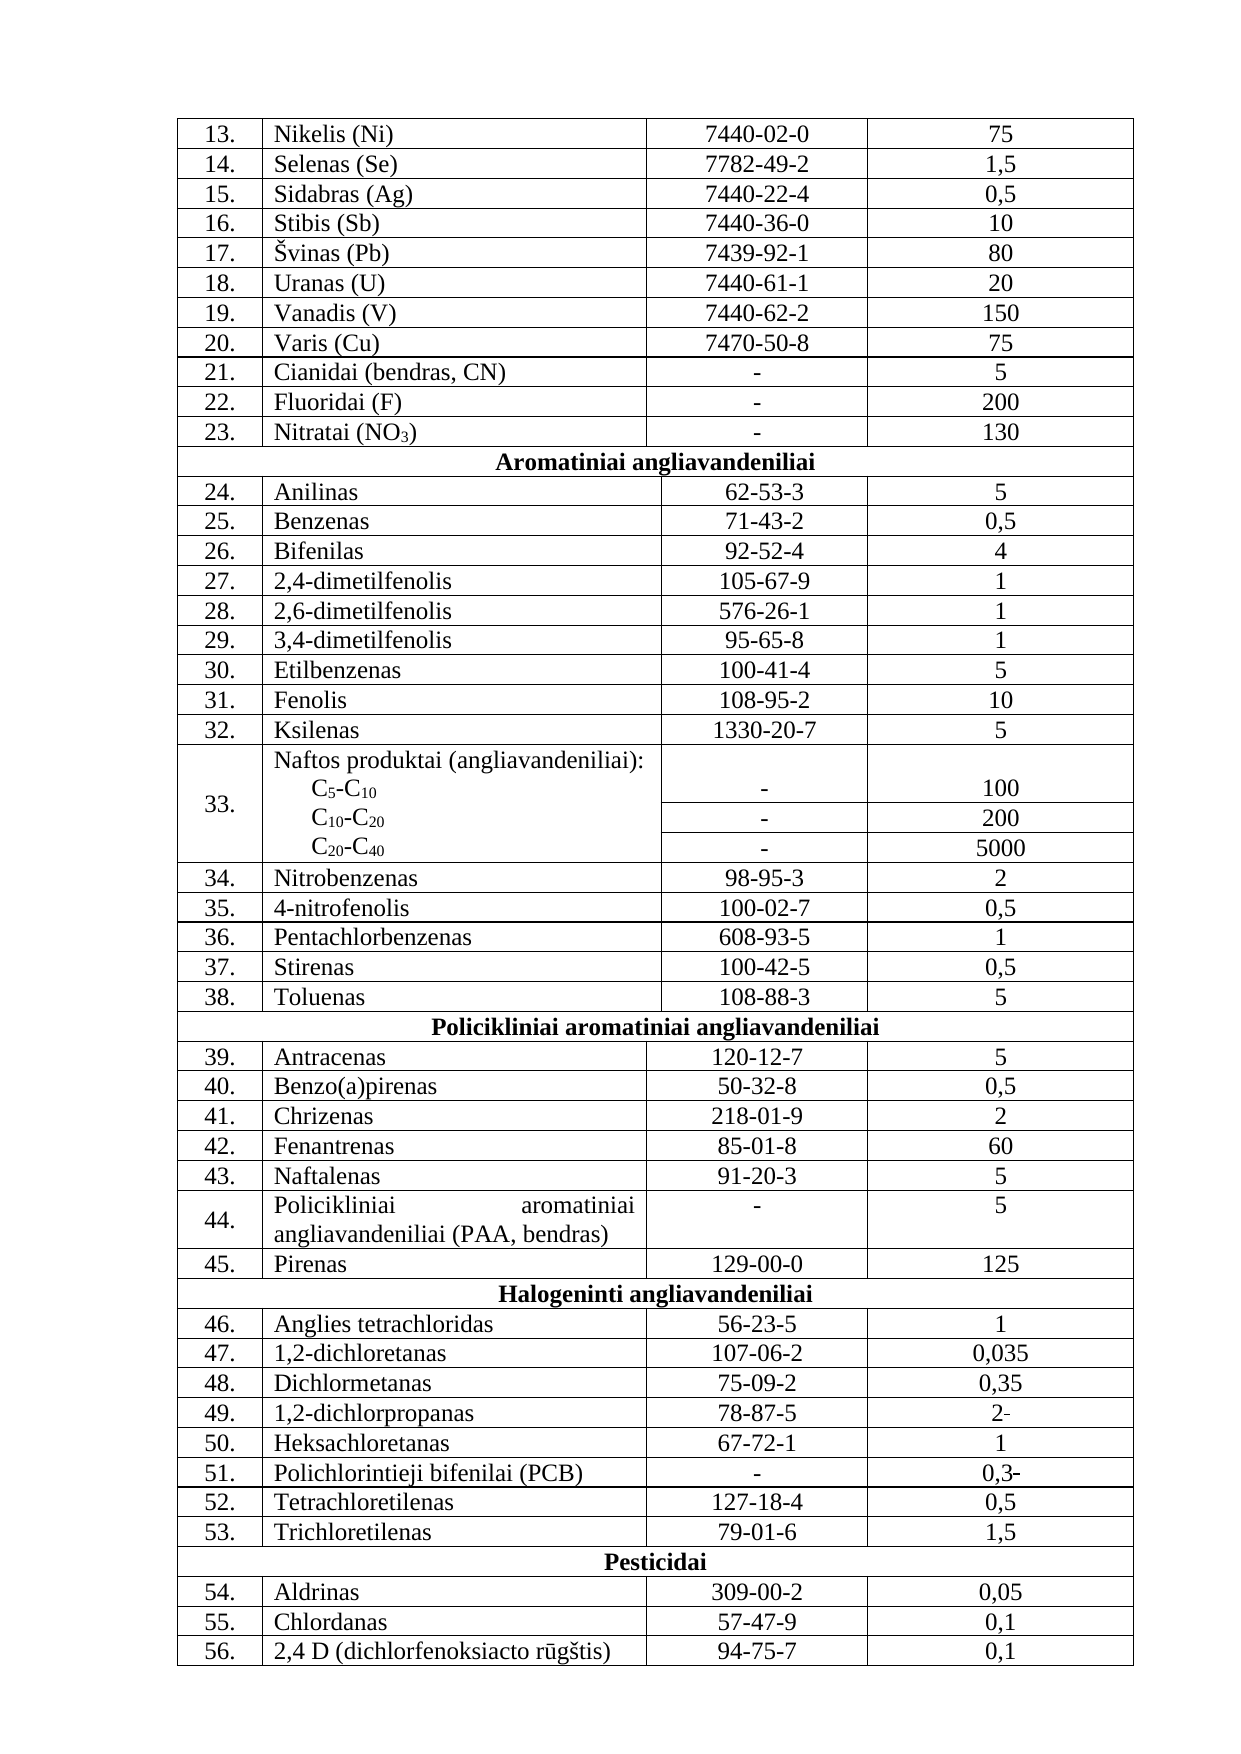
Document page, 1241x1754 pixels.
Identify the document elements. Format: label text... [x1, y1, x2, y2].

table_cell Toluenas [263, 982, 661, 1011]
table_cell 19. [178, 298, 262, 327]
table_cell 7440-62-2 [647, 298, 867, 327]
table_cell 108-95-2 [662, 685, 867, 714]
table_cell - [662, 803, 867, 832]
table_cell 29. [178, 626, 262, 654]
table_cell 75 [868, 328, 1133, 356]
table_cell 18. [178, 268, 262, 297]
table_cell 33. [178, 745, 262, 862]
table_cell Aldrinas [263, 1577, 646, 1606]
table_cell 91-20-3 [647, 1161, 867, 1189]
table_cell 3,4-dimetilfenolis [263, 626, 661, 654]
table_cell 53. [178, 1517, 262, 1546]
table_cell Nitrobenzenas [263, 863, 661, 892]
table_cell 2,6-dimetilfenolis [263, 596, 661, 624]
table_cell 48. [178, 1368, 262, 1397]
table_cell 26. [178, 536, 262, 565]
table_cell 4-nitrofenolis [263, 893, 661, 921]
table_cell 100-42-5 [662, 952, 867, 981]
table_cell 100 [868, 745, 1133, 802]
table_cell 57-47-9 [647, 1607, 867, 1635]
table_cell Polichlorintieji bifenilai (PCB) [263, 1458, 646, 1486]
table_cell 127-18-4 [647, 1488, 867, 1516]
table_cell Varis (Cu) [263, 328, 646, 356]
table_cell 23. [178, 417, 262, 446]
table_cell 0,5 [868, 1071, 1133, 1100]
table_cell Fluoridai (F) [263, 387, 646, 416]
table_cell 60 [868, 1131, 1133, 1160]
table_cell 0,05 [868, 1577, 1133, 1606]
table_cell 4 [868, 536, 1133, 565]
table_cell 2,4 D (dichlorfenoksiacto rūgštis) [263, 1636, 646, 1665]
table_cell 22. [178, 387, 262, 416]
table_cell 1,5 [868, 149, 1133, 178]
table_cell 5 [868, 358, 1133, 386]
table_cell Anilinas [263, 477, 661, 505]
table_cell 62-53-3 [662, 477, 867, 505]
table_cell 0,1 [868, 1607, 1133, 1635]
table_cell 98-95-3 [662, 863, 867, 892]
table_cell 56-23-5 [647, 1309, 867, 1337]
table_cell Fenantrenas [263, 1131, 646, 1160]
table_cell 1 [868, 596, 1133, 624]
table_cell 100-41-4 [662, 655, 867, 684]
table_cell 576-26-1 [662, 596, 867, 624]
table_cell 2 [868, 1398, 1133, 1427]
table_cell 1,2-dichloretanas [263, 1339, 646, 1367]
table_cell Benzo(a)pirenas [263, 1071, 646, 1100]
table_cell Selenas (Se) [263, 149, 646, 178]
table_cell 50. [178, 1428, 262, 1457]
table_cell 5 [868, 477, 1133, 505]
table_cell - [647, 358, 867, 386]
table_cell 0,5 [868, 1488, 1133, 1516]
table_cell 1,5 [868, 1517, 1133, 1546]
table_cell 15. [178, 179, 262, 207]
table_cell 0,5 [868, 179, 1133, 207]
table_cell Sidabras (Ag) [263, 179, 646, 207]
table_cell 7439-92-1 [647, 238, 867, 267]
table_cell Pesticidai [178, 1547, 1133, 1576]
table_cell - [662, 833, 867, 862]
table_cell 32. [178, 715, 262, 744]
table_cell 5 [868, 1042, 1133, 1070]
table_cell 50-32-8 [647, 1071, 867, 1100]
table_cell 42. [178, 1131, 262, 1160]
table_cell 0,5 [868, 893, 1133, 921]
table_cell Vanadis (V) [263, 298, 646, 327]
table_cell 13. [178, 119, 262, 148]
table_cell 1,2-dichlorpropanas [263, 1398, 646, 1427]
table_cell Uranas (U) [263, 268, 646, 297]
table_cell 100-02-7 [662, 893, 867, 921]
table_cell 75-09-2 [647, 1368, 867, 1397]
table_cell 28. [178, 596, 262, 624]
table_cell Fenolis [263, 685, 661, 714]
table_cell 0,5 [868, 952, 1133, 981]
table_cell Dichlormetanas [263, 1368, 646, 1397]
table_cell Policikliniai aromatiniai angliavandeniliai (PAA, bendras) [263, 1191, 646, 1248]
table_cell 7440-61-1 [647, 268, 867, 297]
table_cell 46. [178, 1309, 262, 1337]
table_cell 55. [178, 1607, 262, 1635]
table_cell 94-75-7 [647, 1636, 867, 1665]
table_cell 0,35 [868, 1368, 1133, 1397]
table_cell 1 [868, 923, 1133, 951]
table_cell Nikelis (Ni) [263, 119, 646, 148]
table_cell Pentachlorbenzenas [263, 923, 661, 951]
table_cell 71-43-2 [662, 506, 867, 535]
table_cell 30. [178, 655, 262, 684]
table_cell 39. [178, 1042, 262, 1070]
table_cell 56. [178, 1636, 262, 1665]
table_cell 20 [868, 268, 1133, 297]
table_cell 51. [178, 1458, 262, 1486]
table_cell 150 [868, 298, 1133, 327]
table_cell 36. [178, 923, 262, 951]
table_cell 40. [178, 1071, 262, 1100]
table_cell 17. [178, 238, 262, 267]
table_cell Aromatiniai angliavandeniliai [178, 447, 1133, 476]
table_cell 85-01-8 [647, 1131, 867, 1160]
table_cell 80 [868, 238, 1133, 267]
table_cell Naftalenas [263, 1161, 646, 1189]
table_cell 7440-22-4 [647, 179, 867, 207]
table_cell 79-01-6 [647, 1517, 867, 1546]
table_cell 7470-50-8 [647, 328, 867, 356]
table_cell 608-93-5 [662, 923, 867, 951]
table_cell 5 [868, 1191, 1133, 1248]
table_cell - [647, 387, 867, 416]
table_cell Anglies tetrachloridas [263, 1309, 646, 1337]
table_cell 75 [868, 119, 1133, 148]
table_cell 44. [178, 1191, 262, 1248]
table_cell 120-12-7 [647, 1042, 867, 1070]
table_cell Policikliniai aromatiniai angliavandeniliai [178, 1012, 1133, 1041]
table_cell - [647, 1458, 867, 1486]
table_cell Bifenilas [263, 536, 661, 565]
table_cell Tetrachloretilenas [263, 1488, 646, 1516]
table_cell 10 [868, 209, 1133, 237]
table_cell 2 [868, 1101, 1133, 1130]
table_cell 7440-02-0 [647, 119, 867, 148]
table_cell 67-72-1 [647, 1428, 867, 1457]
table_cell 38. [178, 982, 262, 1011]
table_cell 43. [178, 1161, 262, 1189]
table_cell 16. [178, 209, 262, 237]
table_cell Trichloretilenas [263, 1517, 646, 1546]
table_cell 5 [868, 715, 1133, 744]
table_cell 37. [178, 952, 262, 981]
table_cell 309-00-2 [647, 1577, 867, 1606]
table_cell 1330-20-7 [662, 715, 867, 744]
table_cell 108-88-3 [662, 982, 867, 1011]
table_cell 21. [178, 358, 262, 386]
table_cell Pirenas [263, 1249, 646, 1278]
table_cell 2,4-dimetilfenolis [263, 566, 661, 595]
table_cell 218-01-9 [647, 1101, 867, 1130]
table_cell 92-52-4 [662, 536, 867, 565]
table_cell 10 [868, 685, 1133, 714]
table_cell Chlordanas [263, 1607, 646, 1635]
table_cell Antracenas [263, 1042, 646, 1070]
table_cell Benzenas [263, 506, 661, 535]
table_cell 52. [178, 1488, 262, 1516]
table_cell Naftos produktai (angliavandeniliai): C5-C10 C10-C20 C20-C40 [263, 745, 661, 862]
table_cell 105-67-9 [662, 566, 867, 595]
table_cell 25. [178, 506, 262, 535]
table_cell 130 [868, 417, 1133, 446]
table_cell 14. [178, 149, 262, 178]
table_cell Halogeninti angliavandeniliai [178, 1279, 1133, 1308]
table_cell Ksilenas [263, 715, 661, 744]
table_cell 0,5 [868, 506, 1133, 535]
table_cell Nitratai (NO3) [263, 417, 646, 446]
table_cell 5000 [868, 833, 1133, 862]
table_cell 5 [868, 1161, 1133, 1189]
table_cell 0,1 [868, 1636, 1133, 1665]
table_cell Stirenas [263, 952, 661, 981]
table_cell 24. [178, 477, 262, 505]
table_cell - [647, 417, 867, 446]
table_cell 125 [868, 1249, 1133, 1278]
table_cell 1 [868, 1428, 1133, 1457]
table_cell 200 [868, 803, 1133, 832]
table_cell 34. [178, 863, 262, 892]
table_cell Etilbenzenas [263, 655, 661, 684]
table_cell 0,3 [868, 1458, 1133, 1486]
table_cell 78-87-5 [647, 1398, 867, 1427]
table_cell 35. [178, 893, 262, 921]
table_cell 41. [178, 1101, 262, 1130]
table_cell 2 [868, 863, 1133, 892]
table_cell 5 [868, 655, 1133, 684]
table_cell 1 [868, 626, 1133, 654]
table_cell - [662, 745, 867, 802]
table_cell 20. [178, 328, 262, 356]
table_cell Chrizenas [263, 1101, 646, 1130]
table_cell 1 [868, 1309, 1133, 1337]
table_cell Cianidai (bendras, CN) [263, 358, 646, 386]
table_cell 0,035 [868, 1339, 1133, 1367]
table_cell 107-06-2 [647, 1339, 867, 1367]
table_cell 1 [868, 566, 1133, 595]
table_cell Švinas (Pb) [263, 238, 646, 267]
table_cell 95-65-8 [662, 626, 867, 654]
table_cell 45. [178, 1249, 262, 1278]
table_cell 47. [178, 1339, 262, 1367]
table_cell Heksachloretanas [263, 1428, 646, 1457]
table_cell 200 [868, 387, 1133, 416]
table_cell 5 [868, 982, 1133, 1011]
table_cell 31. [178, 685, 262, 714]
table_cell - [647, 1191, 867, 1248]
table_cell 49. [178, 1398, 262, 1427]
table_cell 7782-49-2 [647, 149, 867, 178]
table_cell 54. [178, 1577, 262, 1606]
table_cell Stibis (Sb) [263, 209, 646, 237]
table_cell 129-00-0 [647, 1249, 867, 1278]
table_cell 7440-36-0 [647, 209, 867, 237]
table_cell 27. [178, 566, 262, 595]
